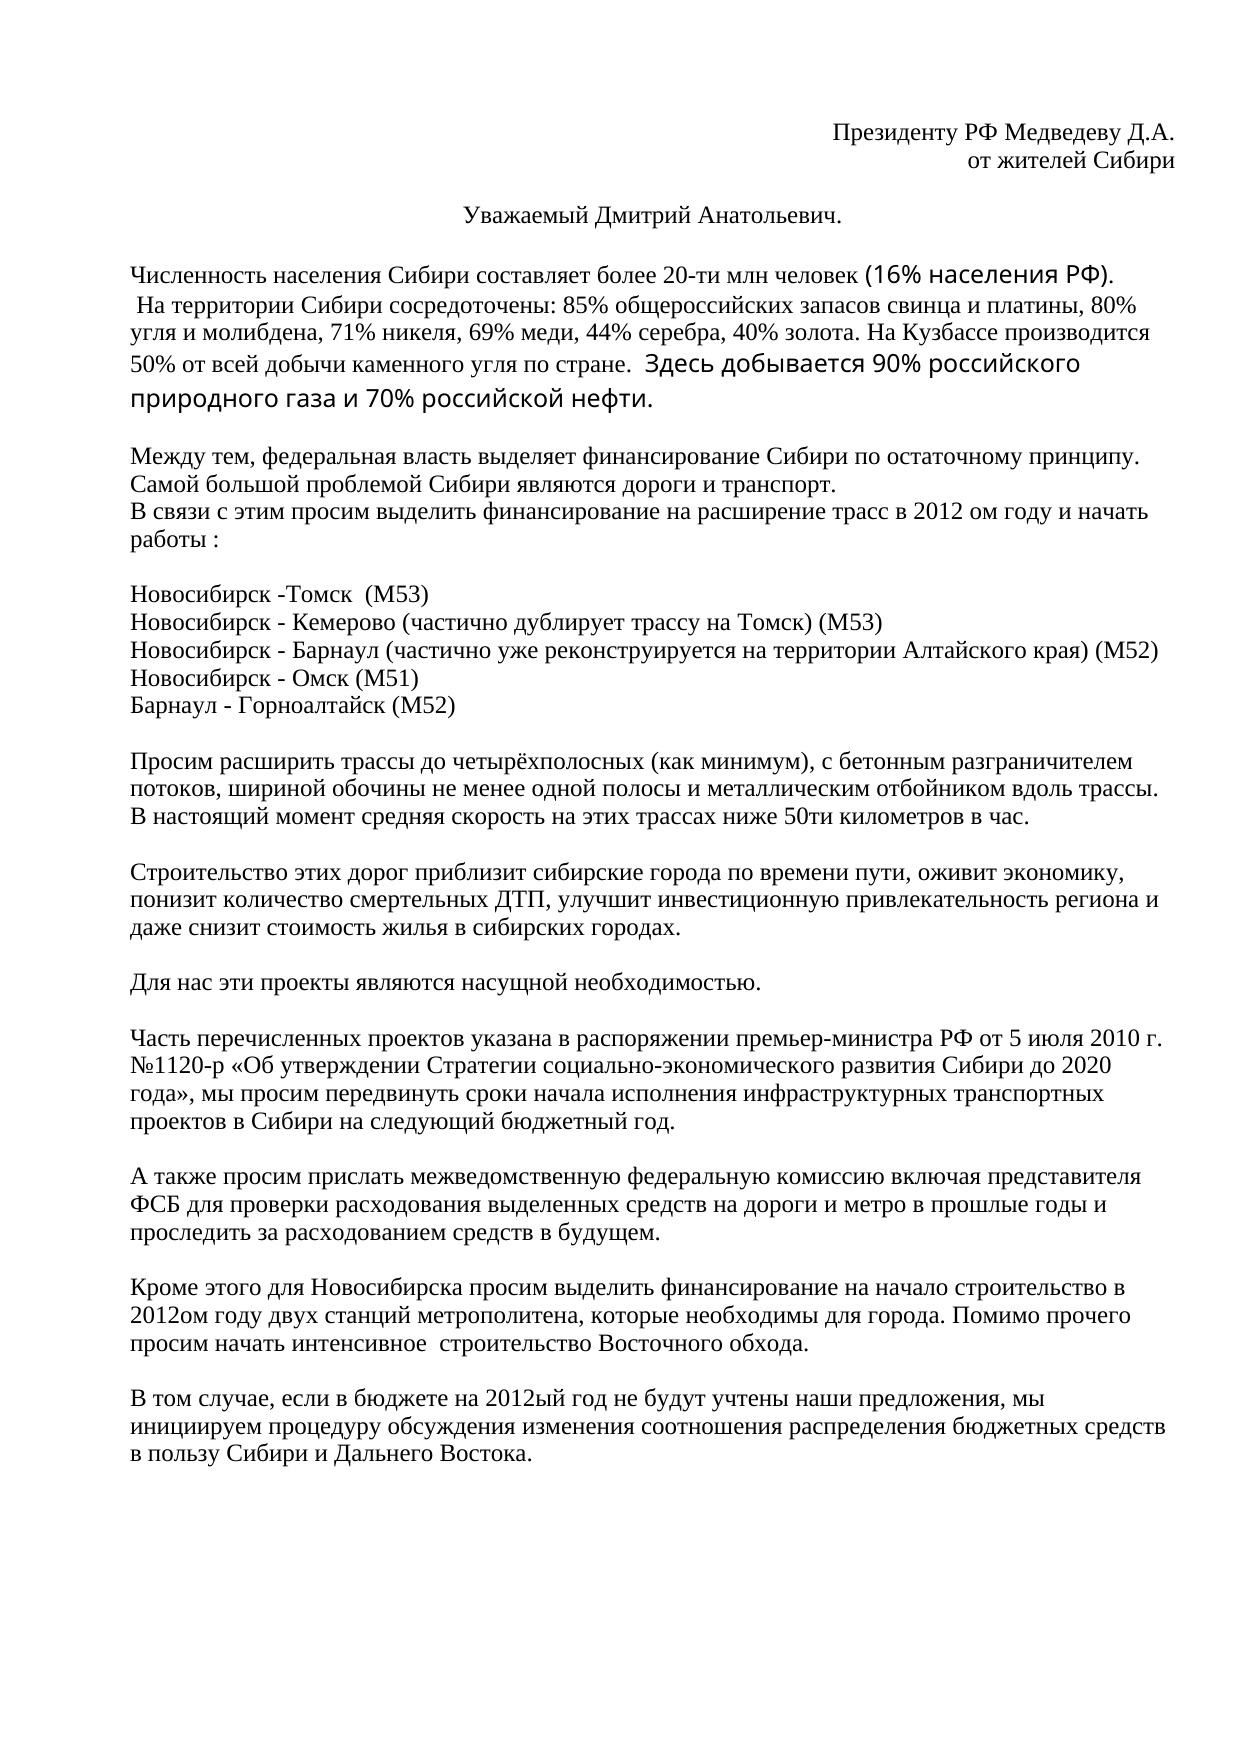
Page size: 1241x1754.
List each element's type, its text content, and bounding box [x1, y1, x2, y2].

text Президенту РФ Медведеву Д.А. [130, 118, 1175, 146]
text Новосибирск -Томск (M53) [130, 581, 1175, 608]
text Часть перечисленных проектов указана в распоряжении премьер-министра РФ от 5 июля 2010 г. №1120-р «Об утверждении Стратегии социально-экономического развития Сибири до 2020 года», мы просим передвинуть сроки начала исполнения инфраструктурных транспортных проектов в Сибири на следующий бюджетный год. [130, 1024, 1175, 1135]
text В настоящий момент средняя скорость на этих трассах ниже 50ти километров в час. [130, 802, 1175, 830]
text Новосибирск - Омск (M51) [130, 664, 1175, 691]
text Кроме этого для Новосибирска просим выделить финансирование на начало строительство в 2012ом году двух станций метрополитена, которые необходимы для города. Помимо прочего просим начать интенсивное строительство Восточного обхода. [130, 1273, 1175, 1356]
text Просим расширить трассы до четырёхполосных (как минимум), с бетонным разграничителем потоков, шириной обочины не менее одной полосы и металлическим отбойником вдоль трассы. [130, 747, 1175, 802]
text А также просим прислать межведомственную федеральную комиссию включая представителя ФСБ для проверки расходования выделенных средств на дороги и метро в прошлые годы и проследить за расходованием средств в будущем. [130, 1162, 1175, 1246]
text Строительство этих дорог приблизит сибирские города по времени пути, оживит экономику, понизит количество смертельных ДТП, улучшит инвестиционную привлекательность региона и даже снизит стоимость жилья в сибирских городах. [130, 858, 1175, 941]
text В том случае, если в бюджете на 2012ый год не будут учтены наши предложения, мы инициируем процедуру обсуждения изменения соотношения распределения бюджетных средств в пользу Сибири и Дальнего Востока. [130, 1384, 1175, 1467]
text Уважаемый Дмитрий Анатольевич. [130, 201, 1175, 229]
text На территории Сибири сосредоточены: 85% общероссийских запасов свинца и платины, 80% угля и молибдена, 71% никеля, 69% меди, 44% серебра, 40% золота. На Кузбассе производится 50% от всей добычи каменного угля по стране. Здесь добывается 90% российского природного газа и 70% российской нефти. [130, 291, 1175, 414]
text В связи с этим просим выделить финансирование на расширение трасс в 2012 ом году и начать работы : [130, 497, 1175, 553]
text Самой большой проблемой Сибири являются дороги и транспорт. [130, 470, 1175, 497]
text Новосибирск - Кемерово (частично дублирует трассу на Томск) (M53) [130, 608, 1175, 636]
text Между тем, федеральная власть выделяет финансирование Сибири по остаточному принципу. [130, 442, 1175, 470]
text от жителей Сибири [130, 146, 1175, 173]
text Численность населения Сибири составляет более 20-ти млн человек (16% населения РФ). [130, 257, 1175, 291]
text Барнаул - Горноалтайск (M52) [130, 691, 1175, 719]
text Для нас эти проекты являются насущной необходимостью. [130, 968, 1175, 996]
text Новосибирск - Барнаул (частично уже реконструируется на территории Алтайского края) (M52) [130, 636, 1175, 664]
